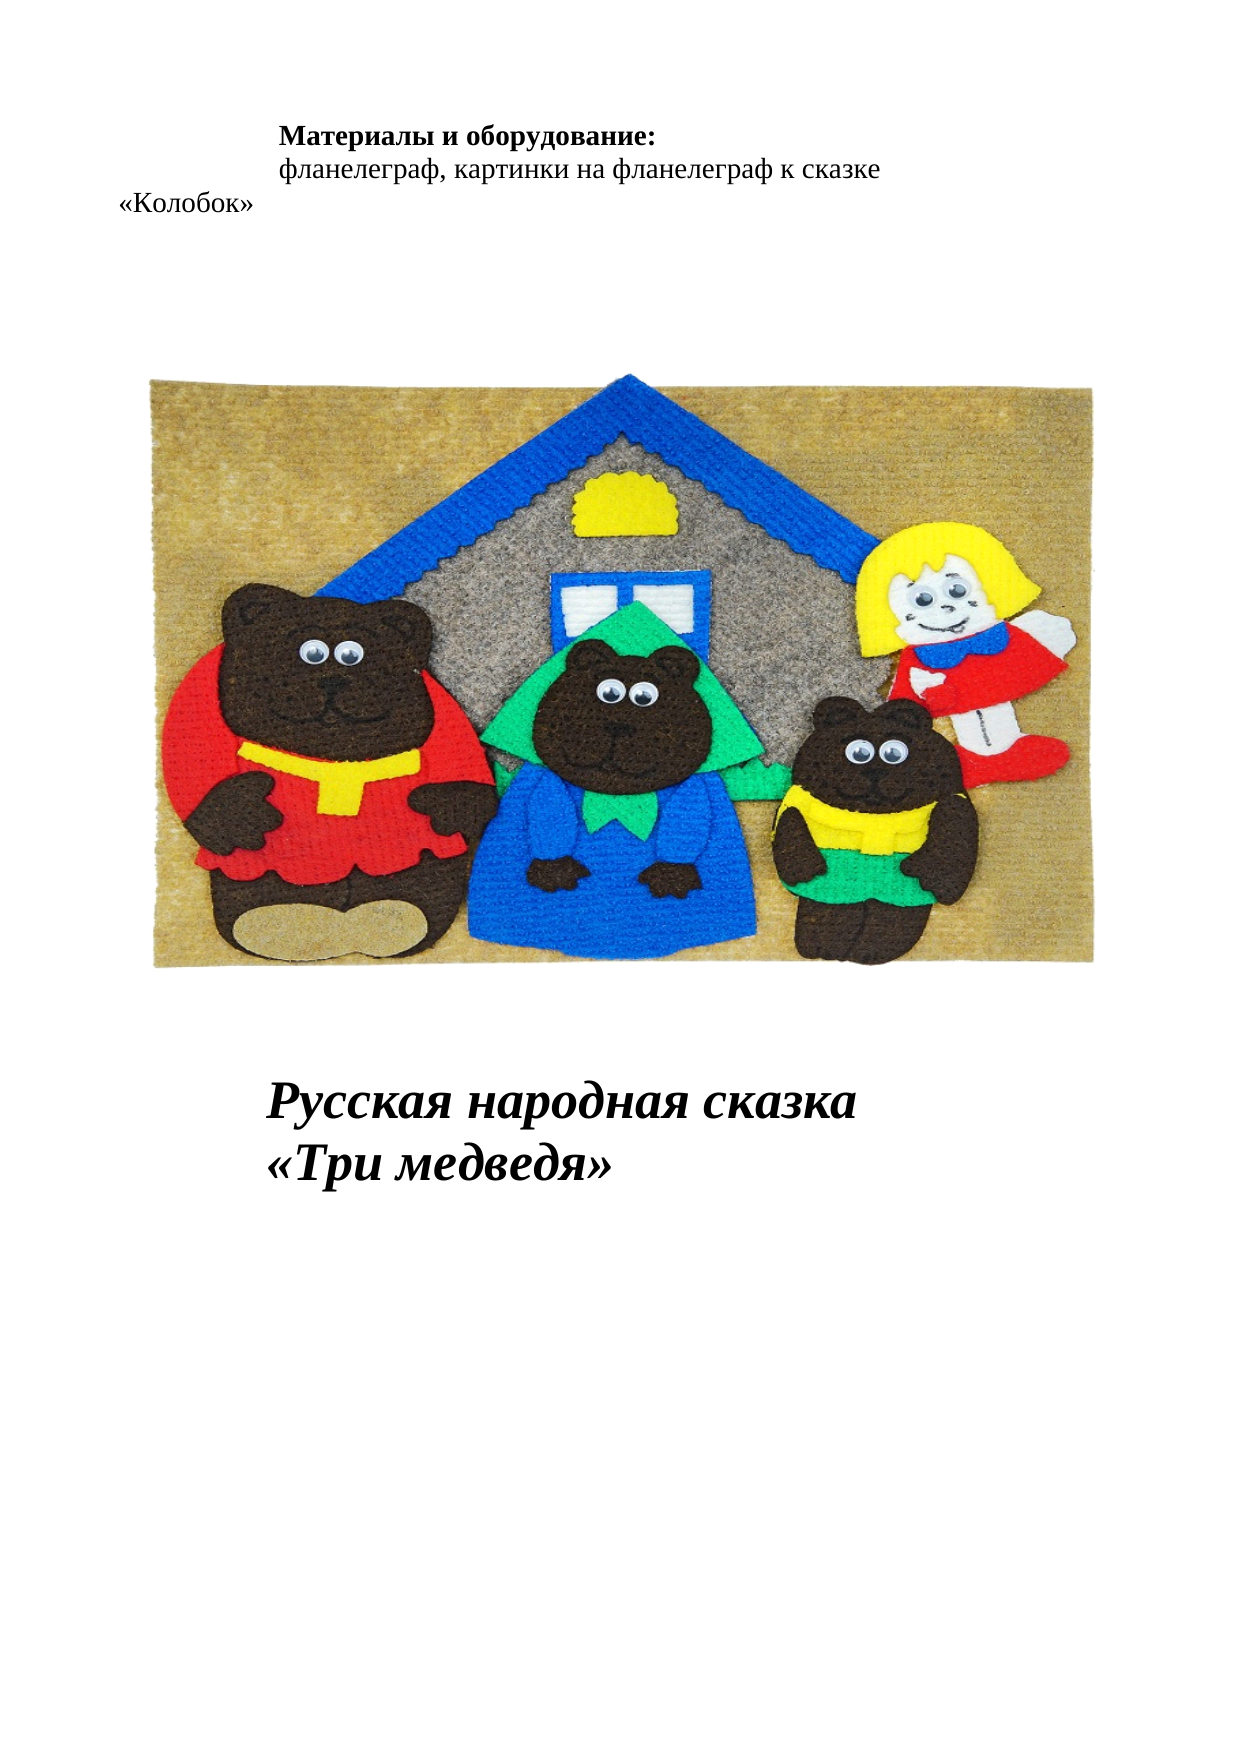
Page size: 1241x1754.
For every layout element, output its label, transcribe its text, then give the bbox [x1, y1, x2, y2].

text Русская народная сказка «Три медведя» [266, 1068, 930, 1192]
text Материалы и оборудование: фланелеграф, картинки на фланелеграф к сказке «Колобок» [118, 118, 930, 219]
